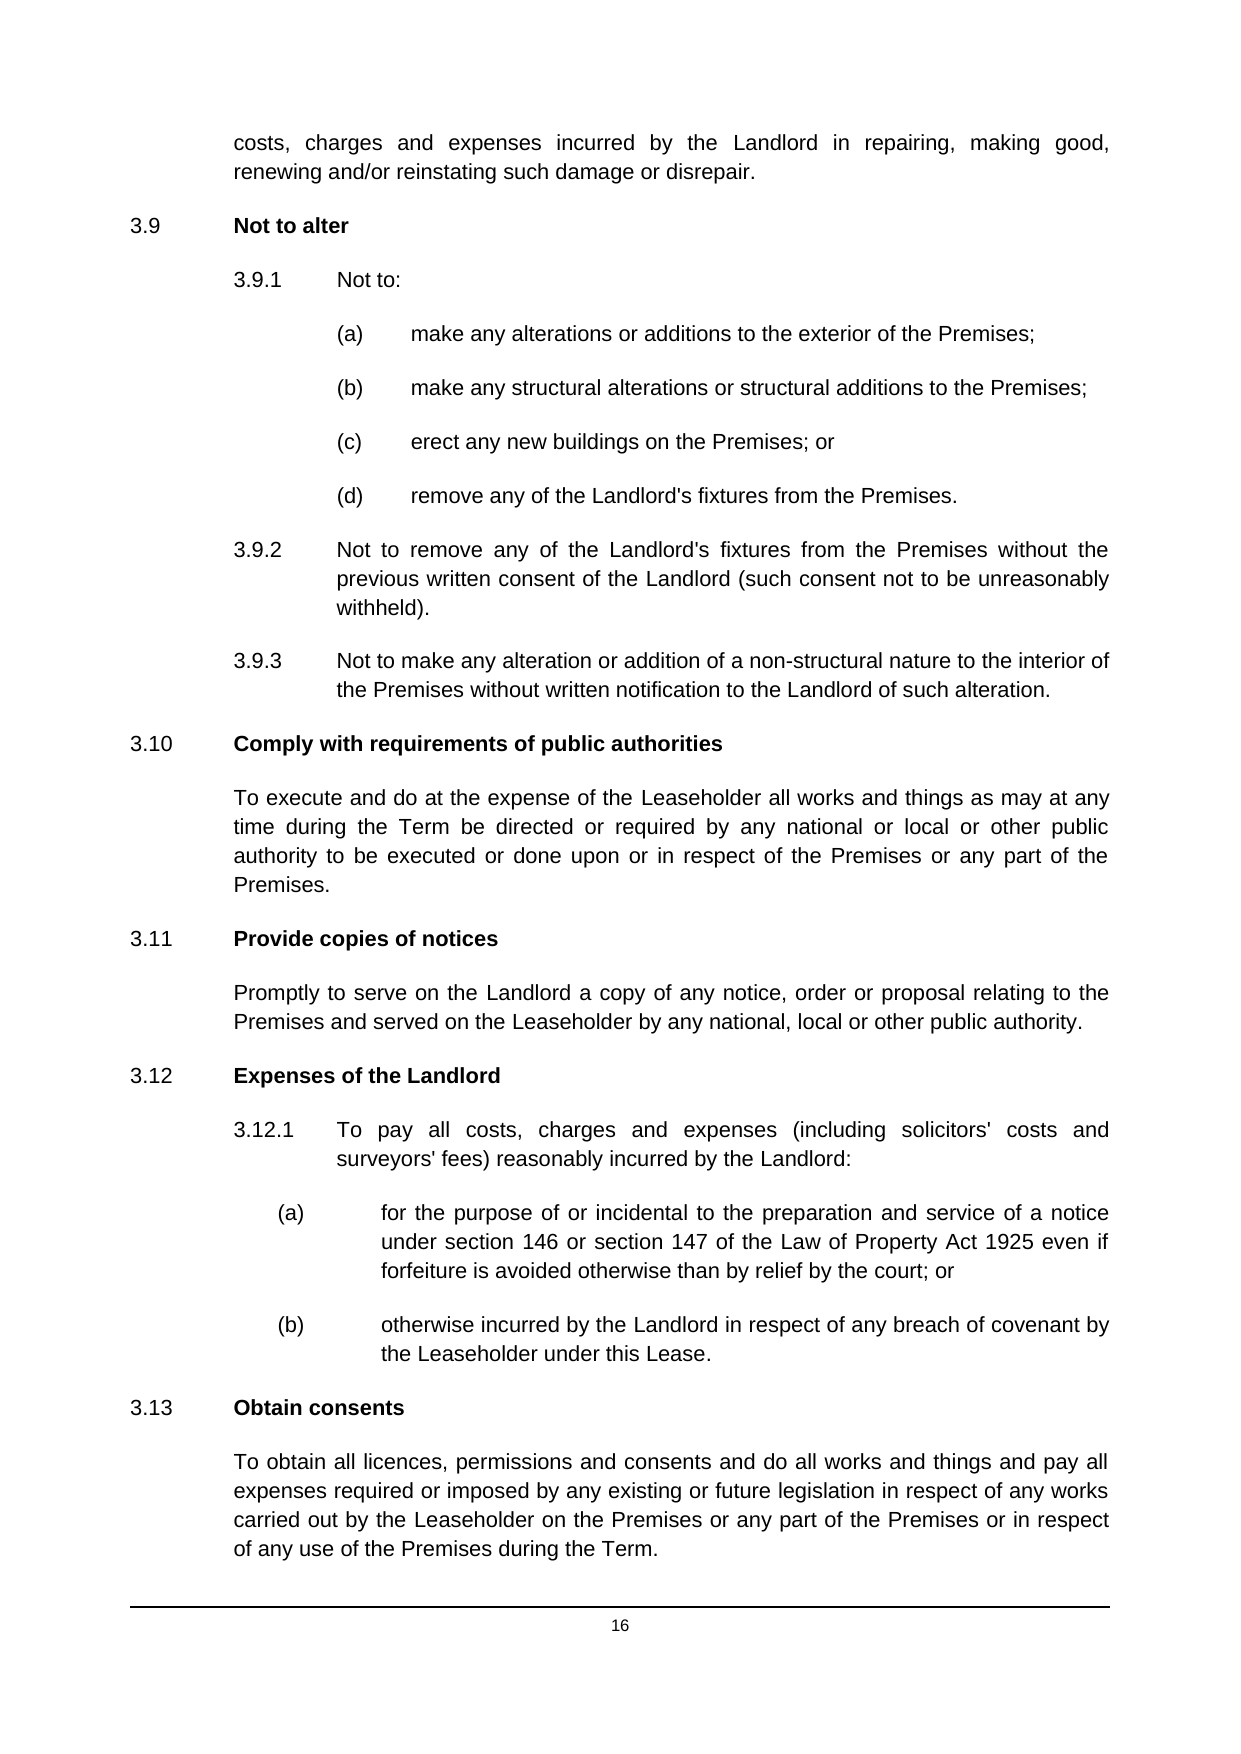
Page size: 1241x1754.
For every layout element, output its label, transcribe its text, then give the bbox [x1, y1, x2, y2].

list Comply with requirements of public authorities [130, 731, 1110, 757]
text 3.9.2 Not to remove any of the Landlord's fixtures from the Premises without the previous written consent of the Landlord (such consent not to be unreasonably withheld). [233, 537, 1110, 620]
text Promptly to serve on the Landlord a copy of any notice, order or proposal relating to the Premises and served on the Leaseholder by any national, local or other public authority. [233, 980, 1110, 1034]
list remove any of the Landlord's fixtures from the Premises. [337, 483, 1110, 508]
list Provide copies of notices [130, 926, 1110, 951]
text To obtain all licences, permissions and consents and do all works and things and pay all expenses required or imposed by any existing or future legislation in respect of any works carried out by the Leaseholder on the Premises or any part of the Premises or in respect of any use of the Premises during the Term. [233, 1449, 1110, 1561]
text 3.9.3 Not to make any alteration or addition of a non-structural nature to the interior of the Premises without written notification to the Landlord of such alteration. [233, 648, 1110, 703]
list erect any new buildings on the Premises; or [337, 429, 1110, 454]
list Not to alter [130, 213, 1110, 238]
list Expenses of the Landlord [130, 1063, 1110, 1088]
list for the purpose of or incidental to the preparation and service of a notice under section 146 or section 147 of the Law of Property Act 1925 even if forfeiture is avoided otherwise than by relief by the court; or [277, 1200, 1110, 1283]
text 3.9.1 Not to: [233, 267, 1110, 292]
list make any alterations or additions to the exterior of the Premises; [337, 321, 1110, 346]
text 3.12.1 To pay all costs, charges and expenses (including solicitors' costs and surveyors' fees) reasonably incurred by the Landlord: [233, 1117, 1110, 1171]
text To execute and do at the expense of the Leaseholder all works and things as may at any time during the Term be directed or required by any national or local or other public authority to be executed or done upon or in respect of the Premises or any part of the Premises. [233, 785, 1110, 897]
text costs, charges and expenses incurred by the Landlord in repairing, making good, renewing and/or reinstating such damage or disrepair. [233, 130, 1110, 184]
list Obtain consents [130, 1395, 1110, 1420]
list make any structural alterations or structural additions to the Premises; [337, 375, 1110, 400]
list otherwise incurred by the Landlord in respect of any breach of covenant by the Leaseholder under this Lease. [277, 1312, 1110, 1366]
